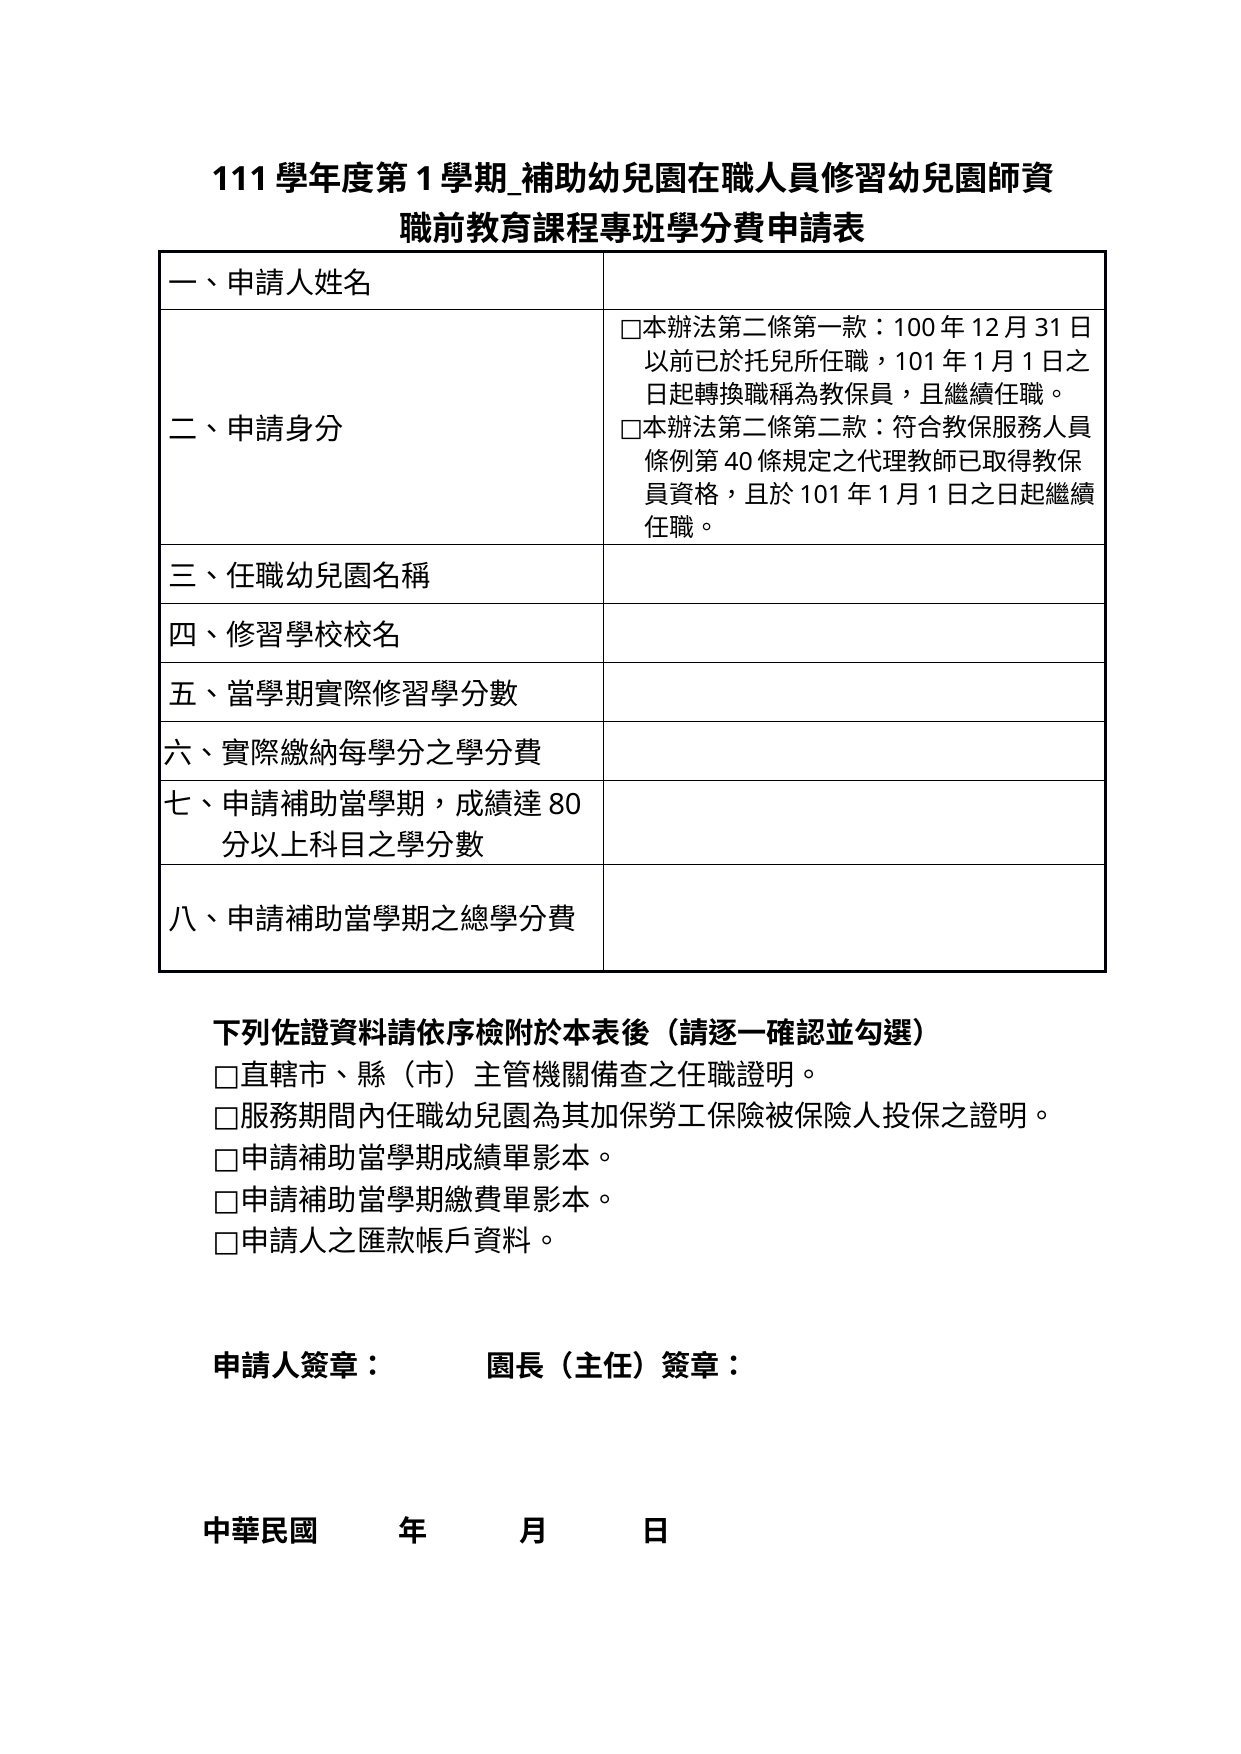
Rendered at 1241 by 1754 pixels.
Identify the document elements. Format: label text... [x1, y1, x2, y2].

table_cell [604, 663, 1104, 721]
text □申請補助當學期繳費單影本。 [212, 1177, 1078, 1218]
text 職前教育課程專班學分費申請表 [187, 200, 1078, 250]
table_cell 三、任職幼兒園名稱 [161, 545, 603, 602]
table_header 一、申請人姓名 [161, 253, 603, 309]
table_cell [604, 781, 1104, 864]
table_cell [604, 604, 1104, 662]
table_cell 八、申請補助當學期之總學分費 [161, 865, 603, 969]
text □申請補助當學期成績單影本。 [212, 1135, 1078, 1177]
text 下列佐證資料請依序檢附於本表後（請逐一確認並勾選） [212, 1010, 1078, 1052]
text □申請人之匯款帳戶資料。 [212, 1218, 1078, 1260]
text 111學年度第1學期_補助幼兒園在職人員修習幼兒園師資 [187, 150, 1078, 200]
table_cell [604, 865, 1104, 969]
text □服務期間內任職幼兒園為其加保勞工保險被保險人投保之證明。 [212, 1093, 1128, 1135]
table_cell □本辦法第二條第一款：100年12月31日以前已於托兒所任職，101年1月1日之日起轉換職稱為教保員，且繼續任職。 □本辦法第二條第二款：符合教保服務人員條例第40條規定之代理教師已取得教保員資格，且於101年1月1日之日起繼續任職。 [604, 310, 1104, 543]
table_cell [604, 545, 1104, 602]
table_header [604, 253, 1104, 309]
table_cell 七、申請補助當學期，成績達80分以上科目之學分數 [161, 781, 603, 864]
text 申請人簽章： 園長（主任）簽章： [212, 1343, 1078, 1385]
table_cell 四、修習學校校名 [161, 604, 603, 662]
table_cell 五、當學期實際修習學分數 [161, 663, 603, 721]
text □直轄市、縣（市）主管機關備查之任職證明。 [212, 1052, 1078, 1093]
table_cell 六、實際繳納每學分之學分費 [161, 722, 603, 780]
table_cell 二、申請身分 [161, 310, 603, 543]
text 中華民國 年 月 日 [187, 1502, 1078, 1552]
table_cell [604, 722, 1104, 780]
